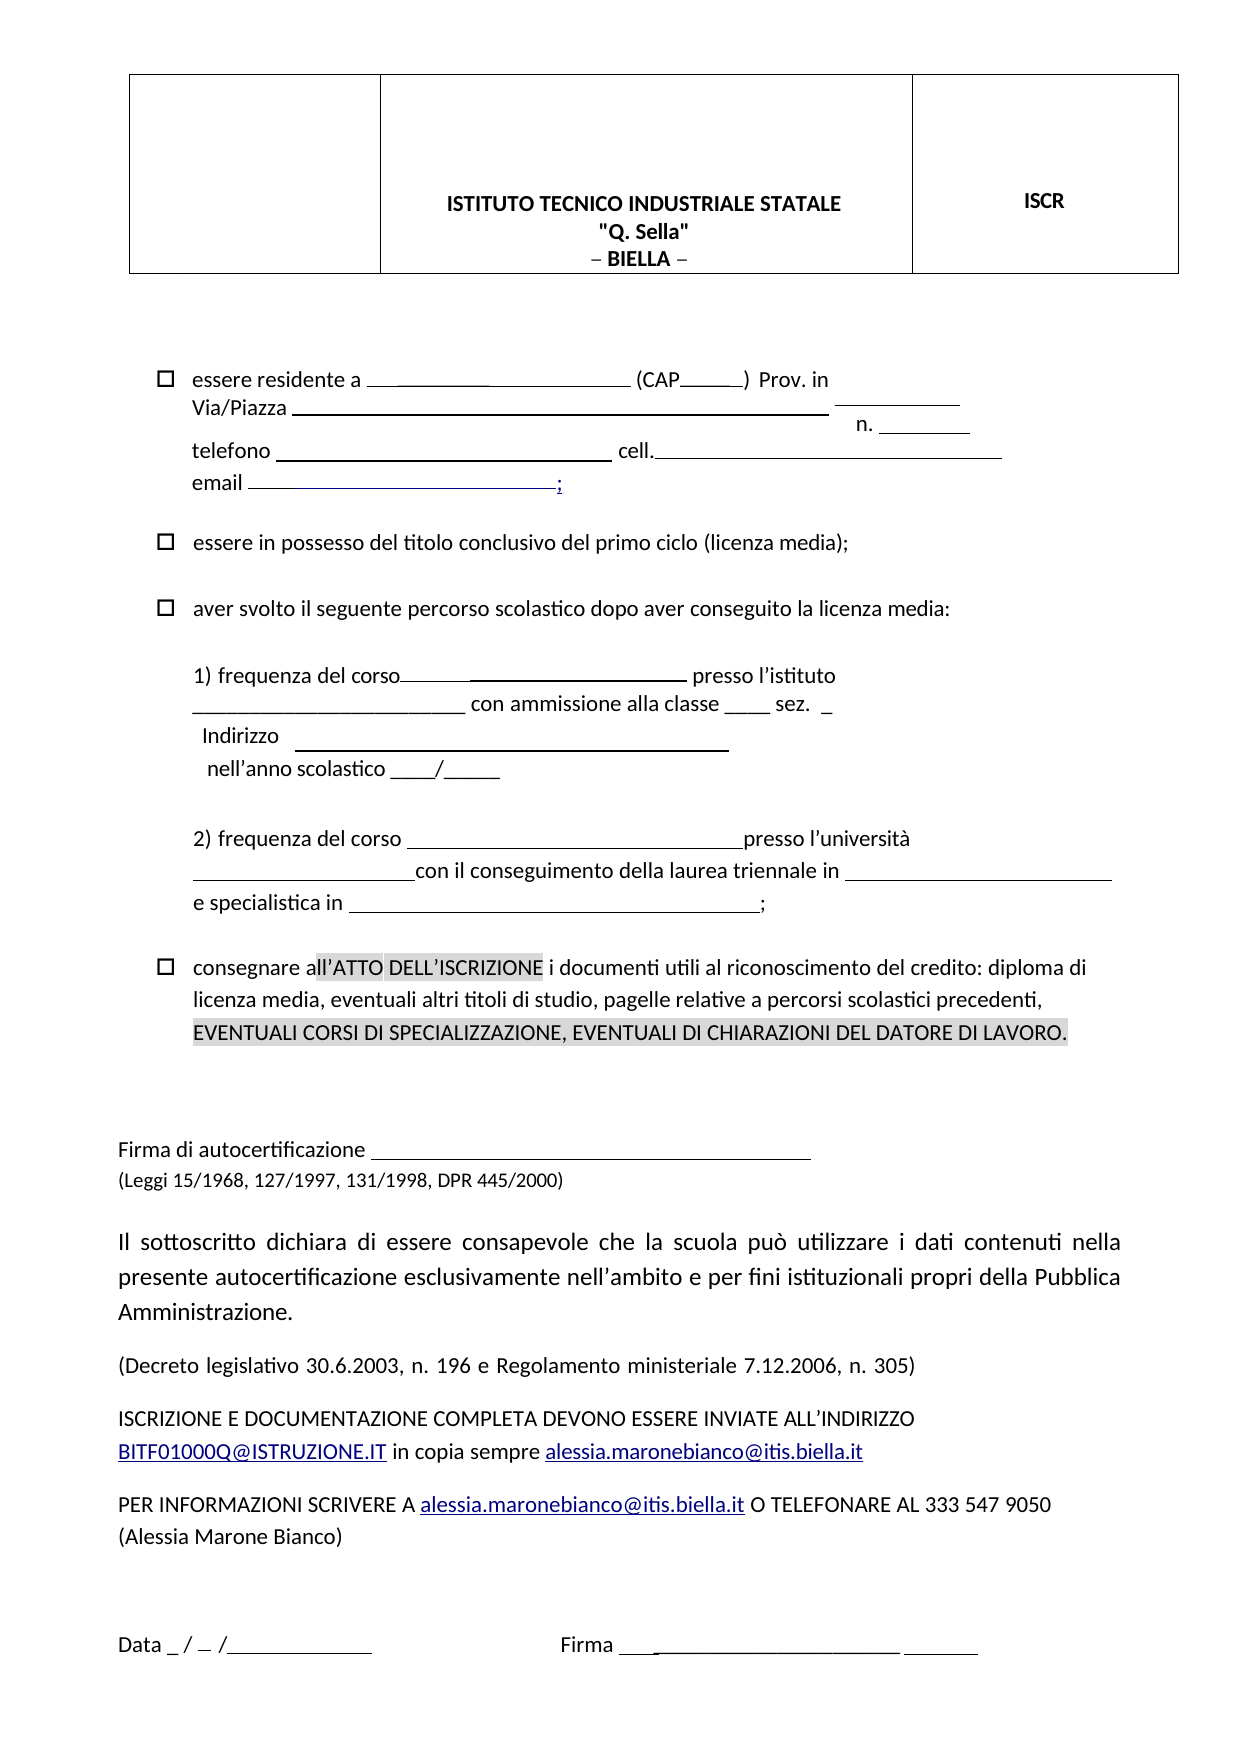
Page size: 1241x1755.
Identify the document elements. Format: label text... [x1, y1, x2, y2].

text Indirizzo [59, 721, 389, 749]
text  essere in possesso del titolo conclusivo del primo ciclo (licenza media); [155, 524, 1182, 556]
text Il sottoscritto dichiara di essere consapevole che la scuola può utilizzare i dati contenuti nella presente autocertificazione esclusivamente nell’ambito e per fini istituzionali propri della Pubblica Amministrazione. [118, 1226, 1123, 1326]
text nell’anno scolastico ____/_____ [207, 754, 471, 782]
text ______________________ [653, 1633, 904, 1656]
text Firma di autocertificazione [118, 1135, 1182, 1163]
text PER INFORMAZIONI SCRIVERE A alessia.maronebianco@itis.biella.it O TELEFONARE AL 333 547 9050 (Alessia Marone Bianco) [118, 1490, 1078, 1550]
text e specialistica in ; [193, 888, 1182, 916]
list frequenza del corso presso l’università [193, 824, 1182, 852]
text n. [856, 409, 1182, 437]
text (Decreto legislativo 30.6.2003, n. 196 e Regolamento ministeriale 7.12.2006, n. 305) ISCRIZIONE E DOCUMENTAZIONE COMPLETA DEVONO ESSERE INVIATE ALL’INDIRIZZO [118, 1331, 918, 1437]
text email ; [192, 464, 1182, 496]
list frequenza del corso presso l’istituto [193, 659, 1182, 689]
text telefono cell. [192, 437, 1182, 464]
text  essere residente a ___________ (CAP______ ) Prov. in Via/Piazza [155, 364, 831, 421]
text (Leggi 15/1968, 127/1997, 131/1998, DPR 445/2000) [118, 1167, 1182, 1193]
text BITF01000Q@ISTRUZIONE.IT in copia sempre alessia.maronebianco@itis.biella.it [118, 1437, 1182, 1465]
text con il conseguimento della laurea triennale in [193, 856, 1182, 884]
text  consegnare all’ATTO DELL’ISCRIZIONE i documenti utili al riconoscimento del credito: diploma di licenza media, eventuali altri titoli di studio, pagelle relative a percorsi scolastici precedenti, EVENTUALI CORSI DI SPECIALIZZAZIONE, EVENTUALI DI CHIARAZIONI DEL DATORE DI LAVORO. [155, 953, 1087, 1046]
text  aver svolto il seguente percorso scolastico dopo aver conseguito la licenza media: [155, 592, 1182, 622]
text ________________________ con ammissione alla classe ____ sez. _ [192, 689, 1182, 717]
text Data _ / / Firma [118, 1628, 1182, 1658]
